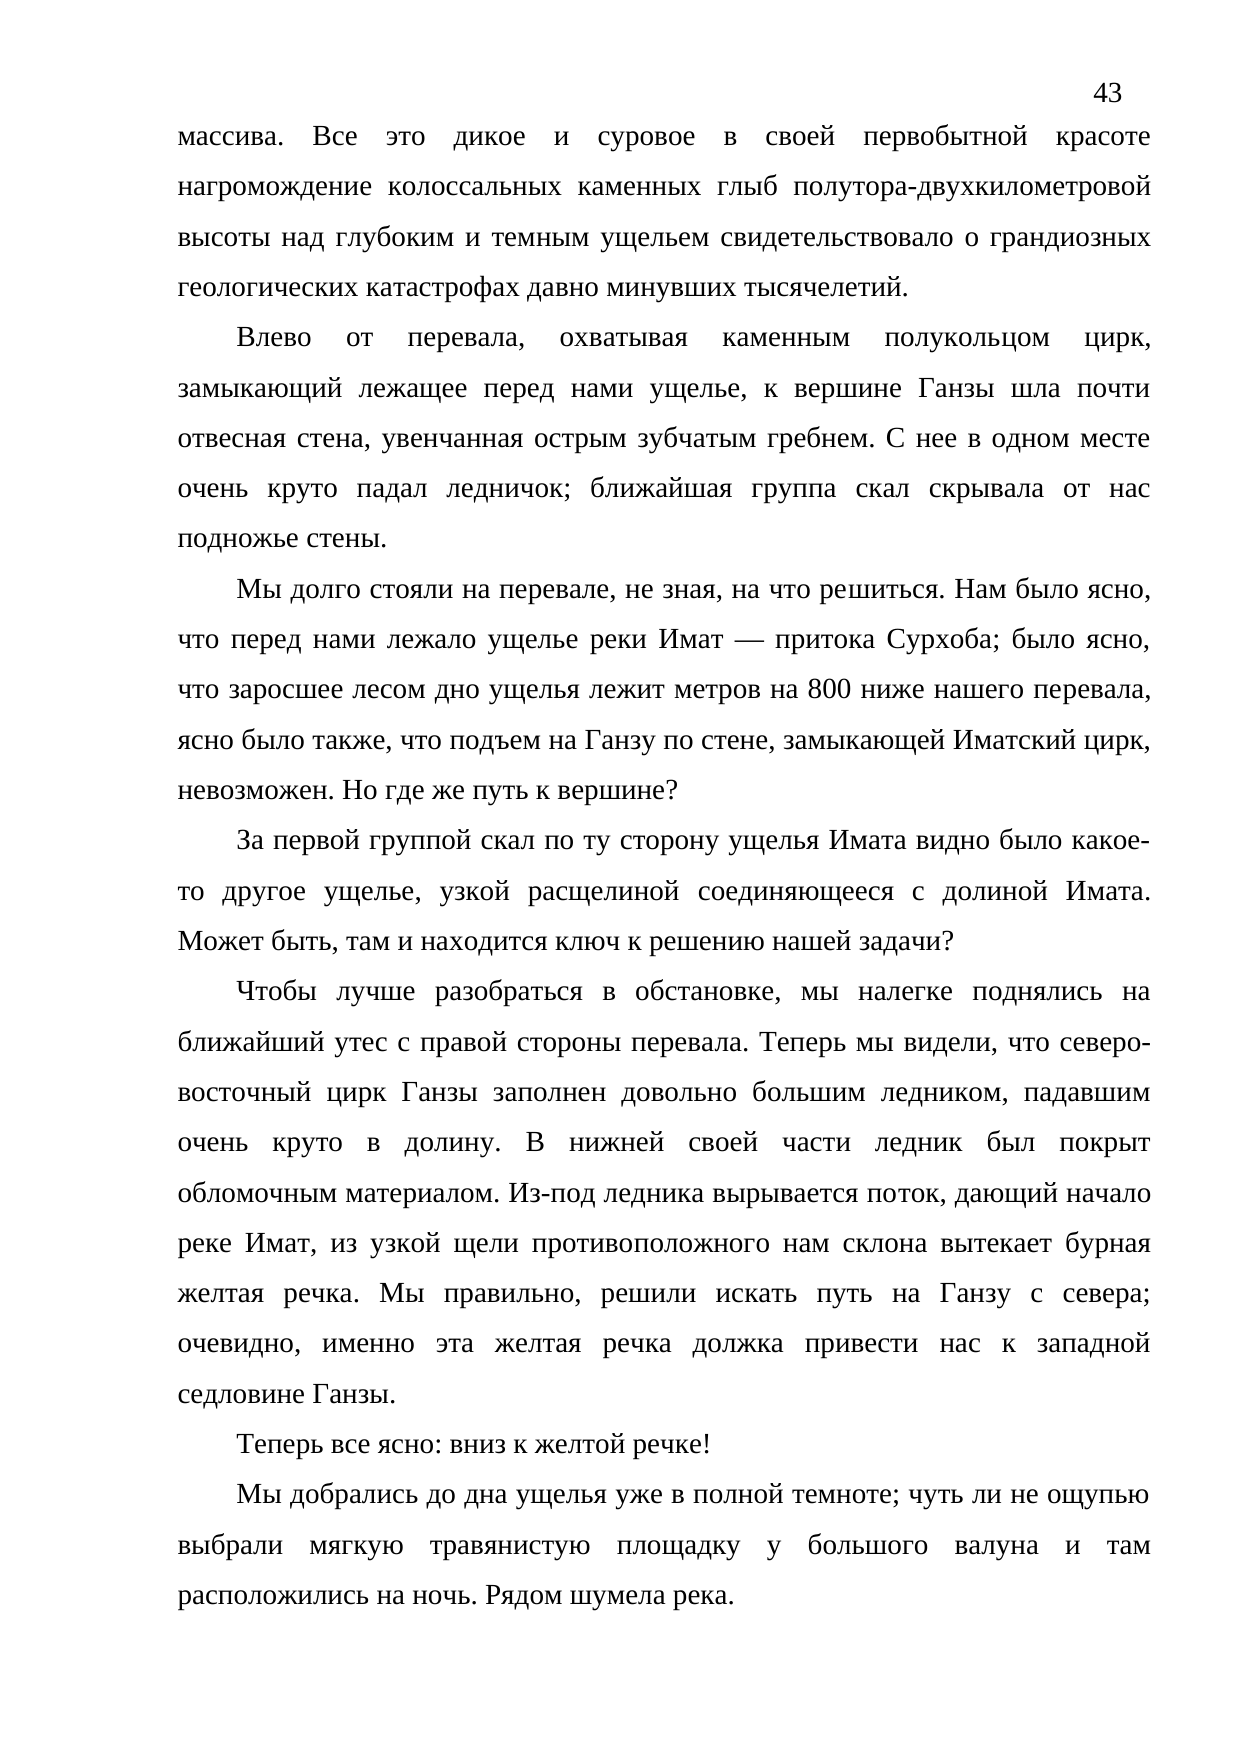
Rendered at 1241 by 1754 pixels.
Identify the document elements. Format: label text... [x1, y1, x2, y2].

text массива. Все это дикое и суровое в своей первобытной красоте нагромождение колоссальных каменных глыб полутора-двухкилометровой высоты над глубоким и тем­ным ущельем свидетельствовало о грандиозных геологи­ческих катастрофах давно минувших тысячелетий. [177, 118, 1152, 303]
text Чтобы лучше разобраться в обстановке, мы налегке поднялись на ближайший утес с правой стороны перева­ла. Теперь мы видели, что северо-восточный цирк Ганзы заполнен довольно большим ледником, падавшим очень круто в долину. В нижней своей части ледник был покрыт обломочным материалом. Из-под ледника вырывается по­ток, дающий начало реке Имат, из узкой щели противо­положного нам склона вытекает бурная желтая речка. Мы правильно, решили искать путь на Ганзу с севера; очевидно, именно эта желтая речка должка привести нас к западной седловине Ганзы. [177, 973, 1152, 1409]
text Теперь все ясно: вниз к желтой речке! [177, 1426, 1152, 1460]
text Влево от перевала, охватывая каменным полуколь­цом цирк, замыкающий лежащее перед нами ущелье, к вершине Ганзы шла почти отвесная стена, увенчанная острым зубчатым гребнем. С нее в одном месте очень круто падал ледничок; ближайшая группа скал скрывала от нас подножье стены. [177, 319, 1152, 554]
text Мы добрались до дна ущелья уже в полной темноте; чуть ли не ощупью выбрали мягкую травянистую пло­щадку у большого валуна и там расположились на ночь. Рядом шумела река. [177, 1477, 1152, 1611]
text За первой группой скал по ту сторону ущелья Имата видно было какое-то другое ущелье, узкой расщелиной соединяющееся с долиной Имата. Может быть, там и на­ходится ключ к решению нашей задачи? [177, 822, 1152, 957]
text Мы долго стояли на перевале, не зная, на что ре­шиться. Нам было ясно, что перед нами лежало ущелье реки Имат — притока Сурхоба; было ясно, что заросшее лесом дно ущелья лежит метров на 800 ниже нашего пе­ревала, ясно было также, что подъем на Ганзу по стене, замыкающей Иматский цирк, невозможен. Но где же путь к вершине? [177, 571, 1152, 806]
